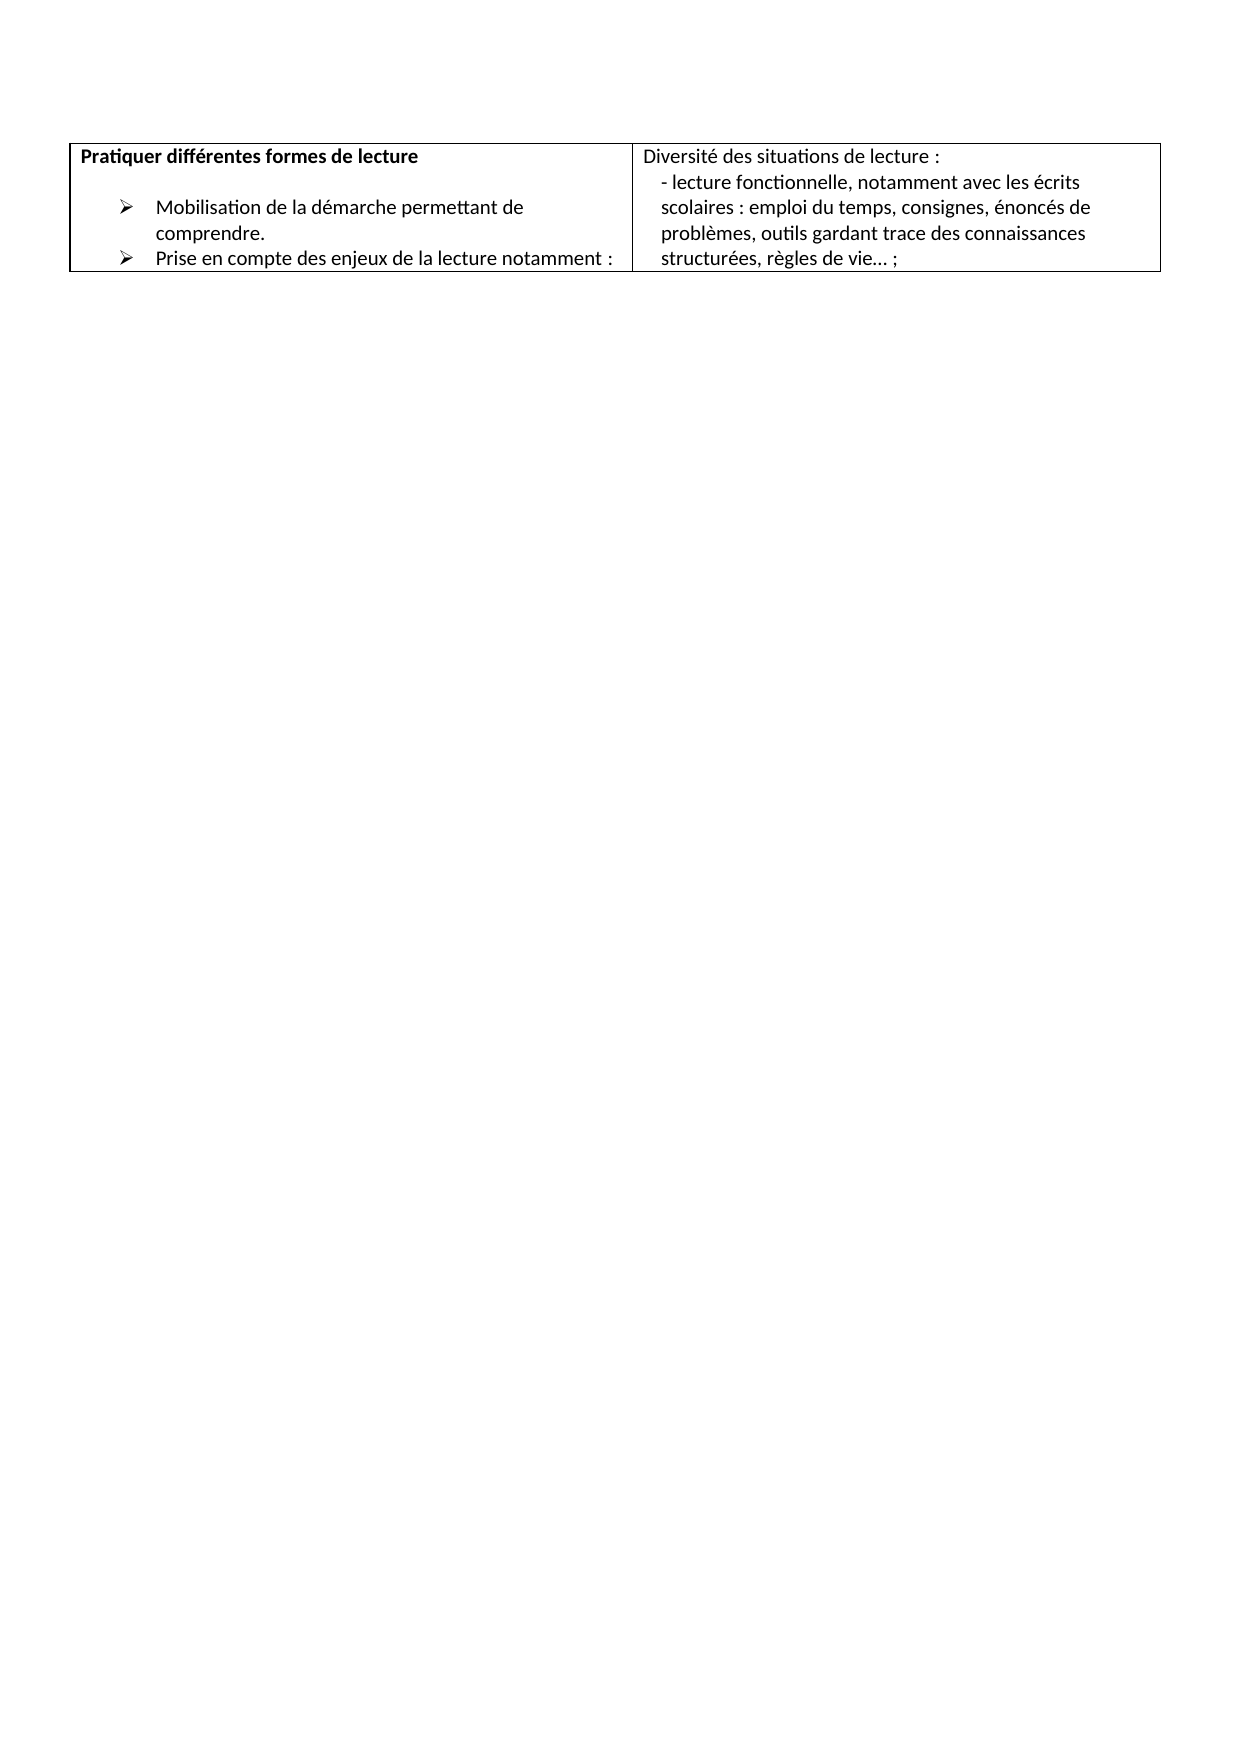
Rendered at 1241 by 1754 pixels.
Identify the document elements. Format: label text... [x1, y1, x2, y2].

table_cell Diversité des situations de lecture : - lecture fonctionnelle, notamment avec les écrits scolaires : emploi du temps, consignes, énoncés de problèmes, outils gardant trace des connaissances structurées, règles de vie… ; [633, 144, 1160, 271]
table_cell Pratiquer différentes formes de lecture Mobilisation de la démarche permettant de comprendre. Prise en compte des enjeux de la lecture notamment : [71, 144, 632, 271]
